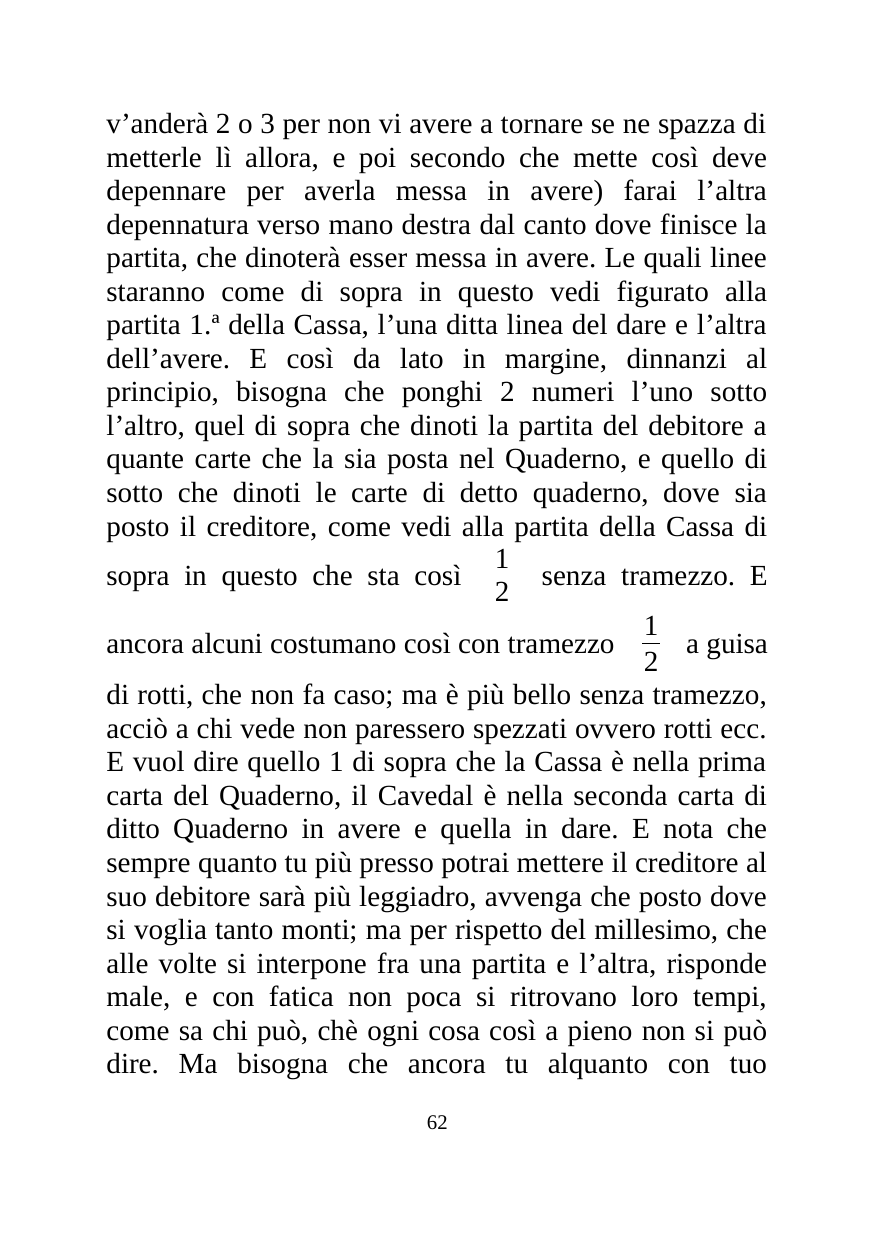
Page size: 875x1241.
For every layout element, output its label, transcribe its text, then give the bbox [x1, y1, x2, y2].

text v’anderà 2 o 3 per non vi avere a tornare se ne spazza di metterle lì allora, e poi secondo che mette così deve depennare per averla messa in avere) farai l’altra depennatura verso mano destra dal canto dove finisce la partita, che dinoterà esser messa in avere. Le quali linee staranno come di sopra in questo vedi figurato alla partita 1.ª della Cassa, l’una ditta linea del dare e l’altra dell’avere. E così da lato in margine, dinnanzi al principio, bisogna che ponghi 2 numeri l’uno sotto l’altro, quel di sopra che dinoti la partita del debitore a quante carte che la sia posta nel Quaderno, e quello di sotto che dinoti le carte di detto quaderno, dove sia posto il creditore, come vedi alla partita della Cassa di sopra in questo che sta così senza tramezzo. E ancora alcuni costumano così con tramezzo a guisa di rotti, che non fa caso; ma è più bello senza tramezzo, acciò a chi vede non paressero spezzati ovvero rotti ecc. E vuol dire quello 1 di sopra che la Cassa è nella prima carta del Quaderno, il Cavedal è nella seconda carta di ditto Quaderno in avere e quella in dare. E nota che sempre quanto tu più presso potrai mettere il creditore al suo debitore sarà più leggiadro, avvenga che posto dove si voglia tanto monti; ma per rispetto del millesimo, che alle volte si interpone fra una partita e l’altra, risponde male, e con fatica non poca si ritrovano loro tempi, come sa chi può, chè ogni cosa così a pieno non si può dire. Ma bisogna che ancora tu alquanto con tuo [106, 106, 768, 1080]
